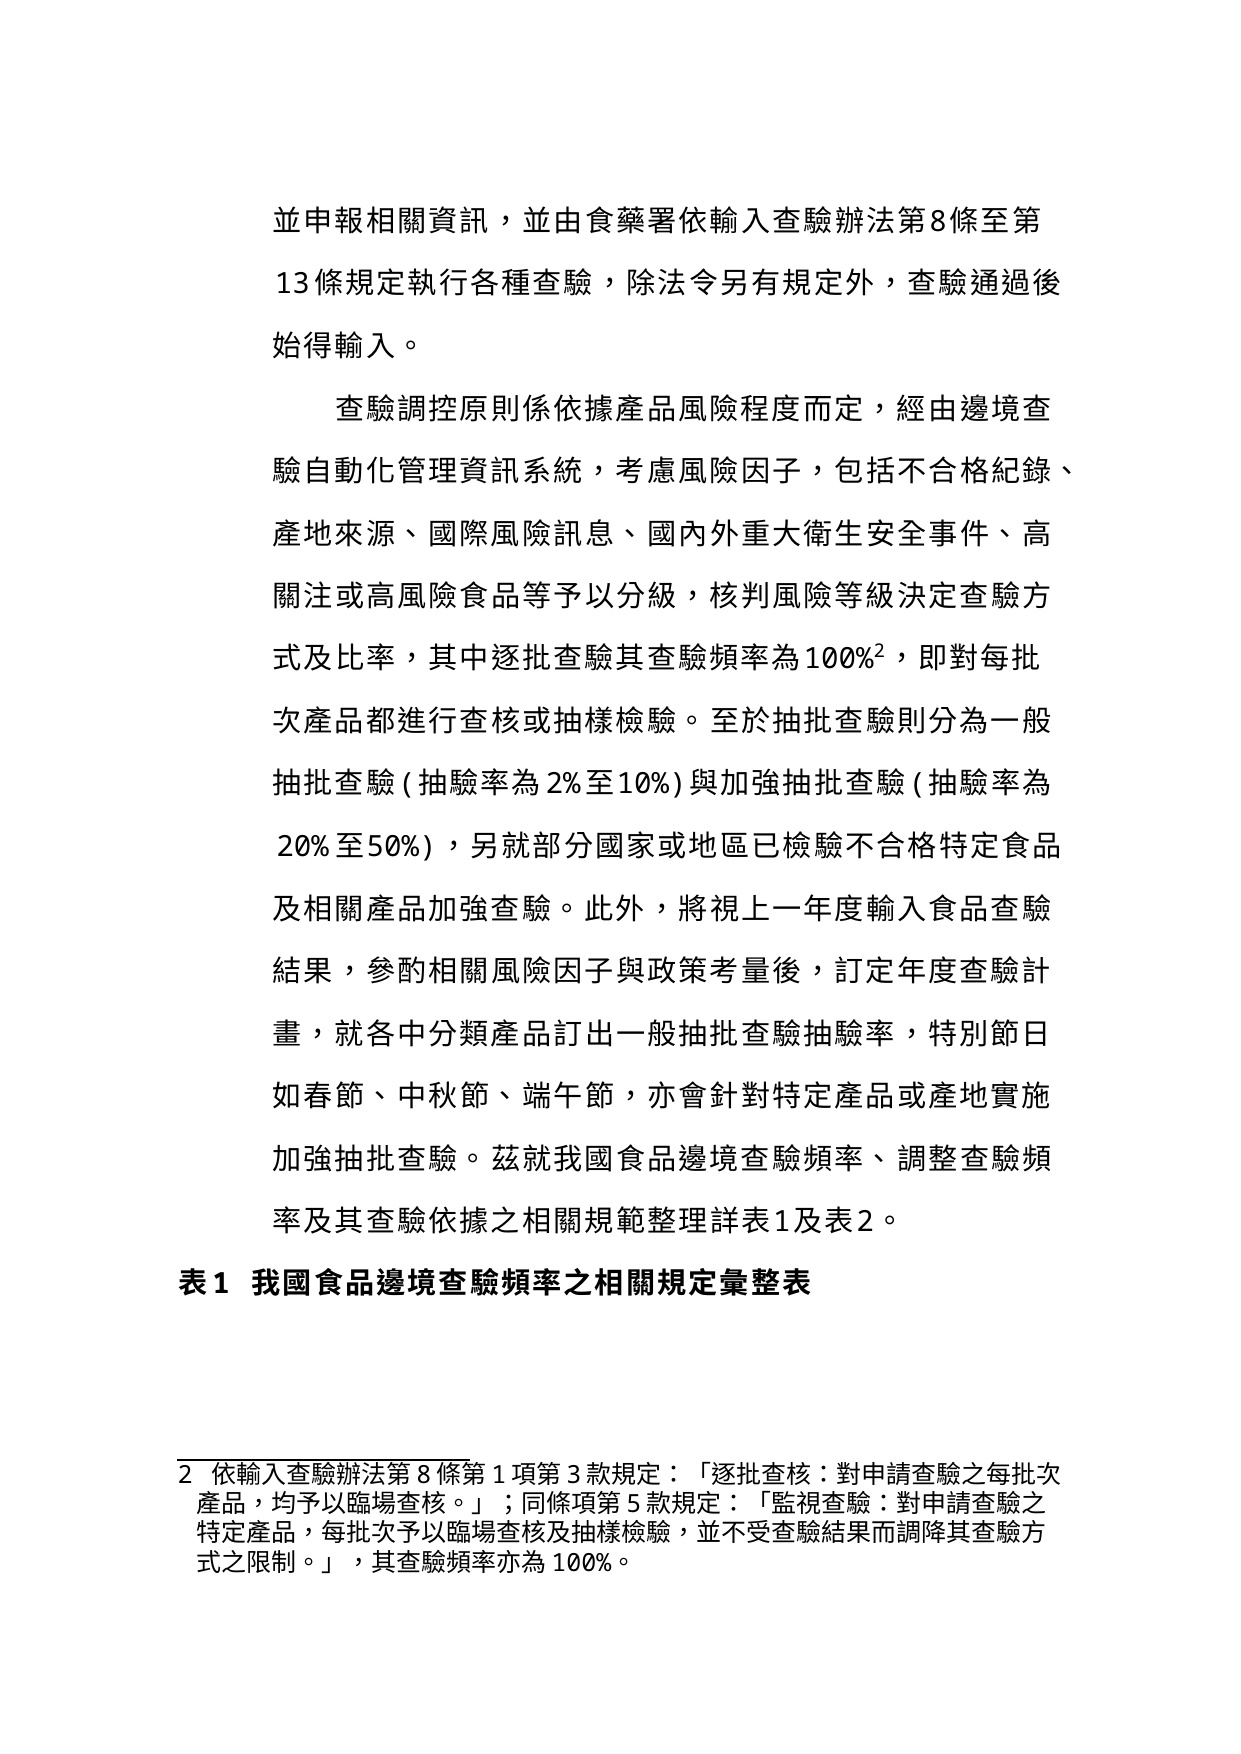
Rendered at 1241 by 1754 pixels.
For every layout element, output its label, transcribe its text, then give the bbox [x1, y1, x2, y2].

text 表1 我國食品邊境查驗頻率之相關規定彙整表 [177, 1240, 1063, 1302]
text 查驗調控原則係依據產品風險程度而定，經由邊境查驗自動化管理資訊系統，考慮風險因子，包括不合格紀錄、產地來源、國際風險訊息、國內外重大衛生安全事件、高關注或高風險食品等予以分級，核判風險等級決定查驗方式及比率，其中逐批查驗其查驗頻率為100%，即對每批次產品都進行查核或抽樣檢驗。至於抽批查驗則分為一般抽批查驗(抽驗率為2%至10%)與加強抽批查驗(抽驗率為20%至50%)，另就部分國家或地區已檢驗不合格特定食品及相關產品加強查驗。此外，將視上一年度輸入食品查驗結果，參酌相關風險因子與政策考量後，訂定年度查驗計畫，就各中分類產品訂出一般抽批查驗抽驗率，特別節日如春節、中秋節、端午節，亦會針對特定產品或產地實施加強抽批查驗。茲就我國食品邊境查驗頻率、調整查驗頻率及其查驗依據之相關規範整理詳表1及表2。 [266, 365, 1063, 1240]
text 依輸入查驗辦法第8條第1項第3款規定：「逐批查核：對申請查驗之每批次產品，均予以臨場查核。」；同條項第5款規定：「監視查驗：對申請查驗之特定產品，每批次予以臨場查核及抽樣檢驗，並不受查驗結果而調降其查驗方式之限制。」，其查驗頻率亦為100%。 [177, 1460, 1063, 1577]
text 關於邊境查驗，我國依據風險管控原則以及產銷鏈中各類食品之風險特性，查核抽驗自國外輸入之邊境食品，例如微生物、農藥、動物用藥、食品添加物、環境污染物、天然毒素、食品加工生成之污染物等檢驗。輸入食品到達我國各邊境港埠時，報驗義務人(即輸入食品之業者)均須依食品安全衛生管理法(下稱食安法)第30條第1項與「食品及相關產品輸入查驗辦法」(下稱輸入查驗辦法，係依食安法第33條第3項規定訂定)，向食藥署申請輸入查驗並申報相關資訊，並由食藥署依輸入查驗辦法第8條至第13條規定執行各種查驗，除法令另有規定外，查驗通過後始得輸入。 [266, 177, 1063, 365]
